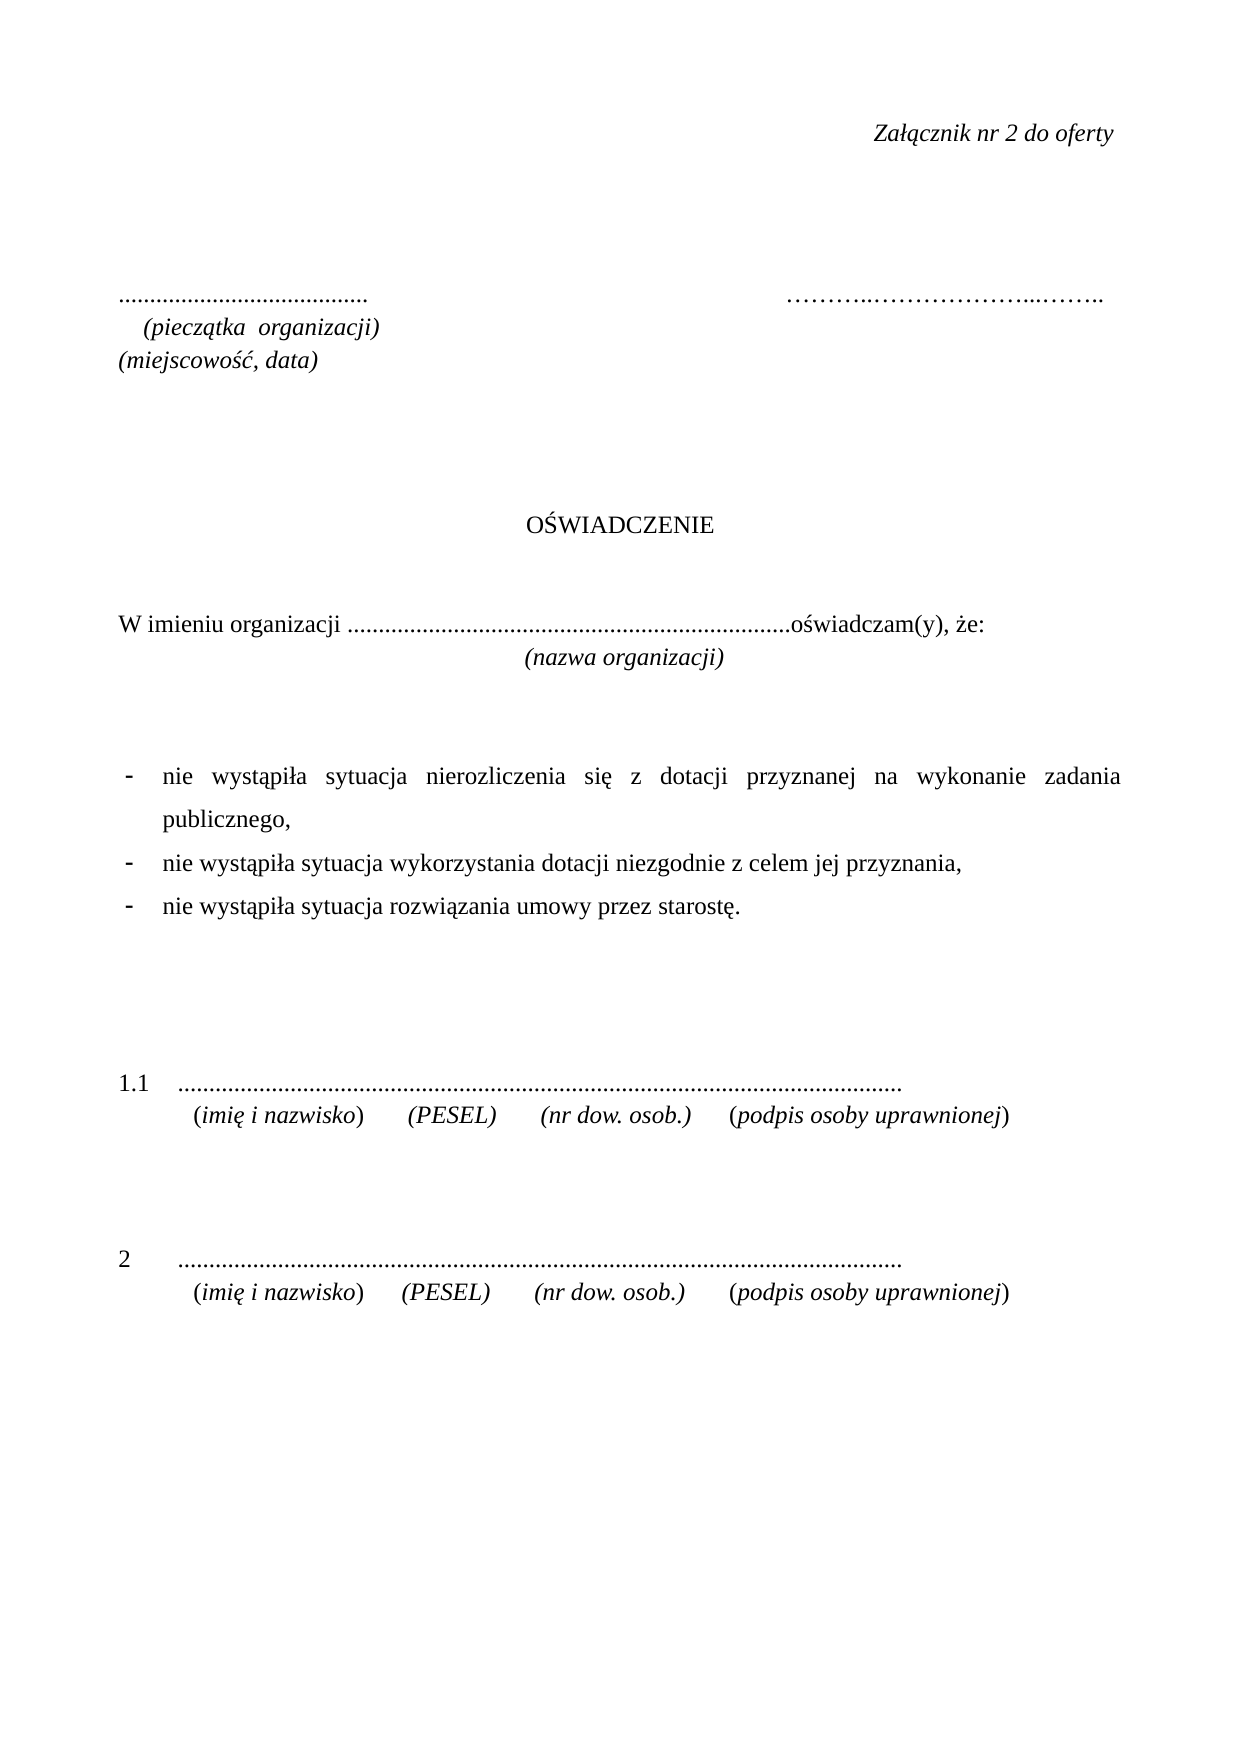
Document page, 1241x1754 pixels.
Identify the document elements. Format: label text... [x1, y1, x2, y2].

list nie wystąpiła sytuacja nierozliczenia się z dotacji przyznanej na wykonanie zadania publicznego, [125, 761, 1122, 833]
text (imię i nazwisko) (PESEL) (nr dow. osob.) (podpis osoby uprawnionej) [193, 1101, 1122, 1129]
text W imieniu organizacji .......................................................................oświadczam(y), że: [118, 609, 1122, 638]
list nie wystąpiła sytuacja wykorzystania dotacji niezgodnie z celem jej przyznania, [125, 848, 1122, 876]
text (pieczątka organizacji) (miejscowość, data) [118, 312, 1122, 374]
list nie wystąpiła sytuacja rozwiązania umowy przez starostę. [125, 891, 1122, 919]
text ........................................ ………..………………...…….. [118, 279, 1122, 308]
list .................................................................................................................... [118, 1068, 1122, 1096]
subtitle OŚWIADCZENIE [118, 510, 1122, 539]
list .................................................................................................................... [118, 1244, 1122, 1273]
text (imię i nazwisko) (PESEL) (nr dow. osob.) (podpis osoby uprawnionej) [193, 1277, 1122, 1306]
subtitle Załącznik nr 2 do oferty [118, 118, 1122, 147]
text (nazwa organizacji) [118, 642, 1122, 671]
